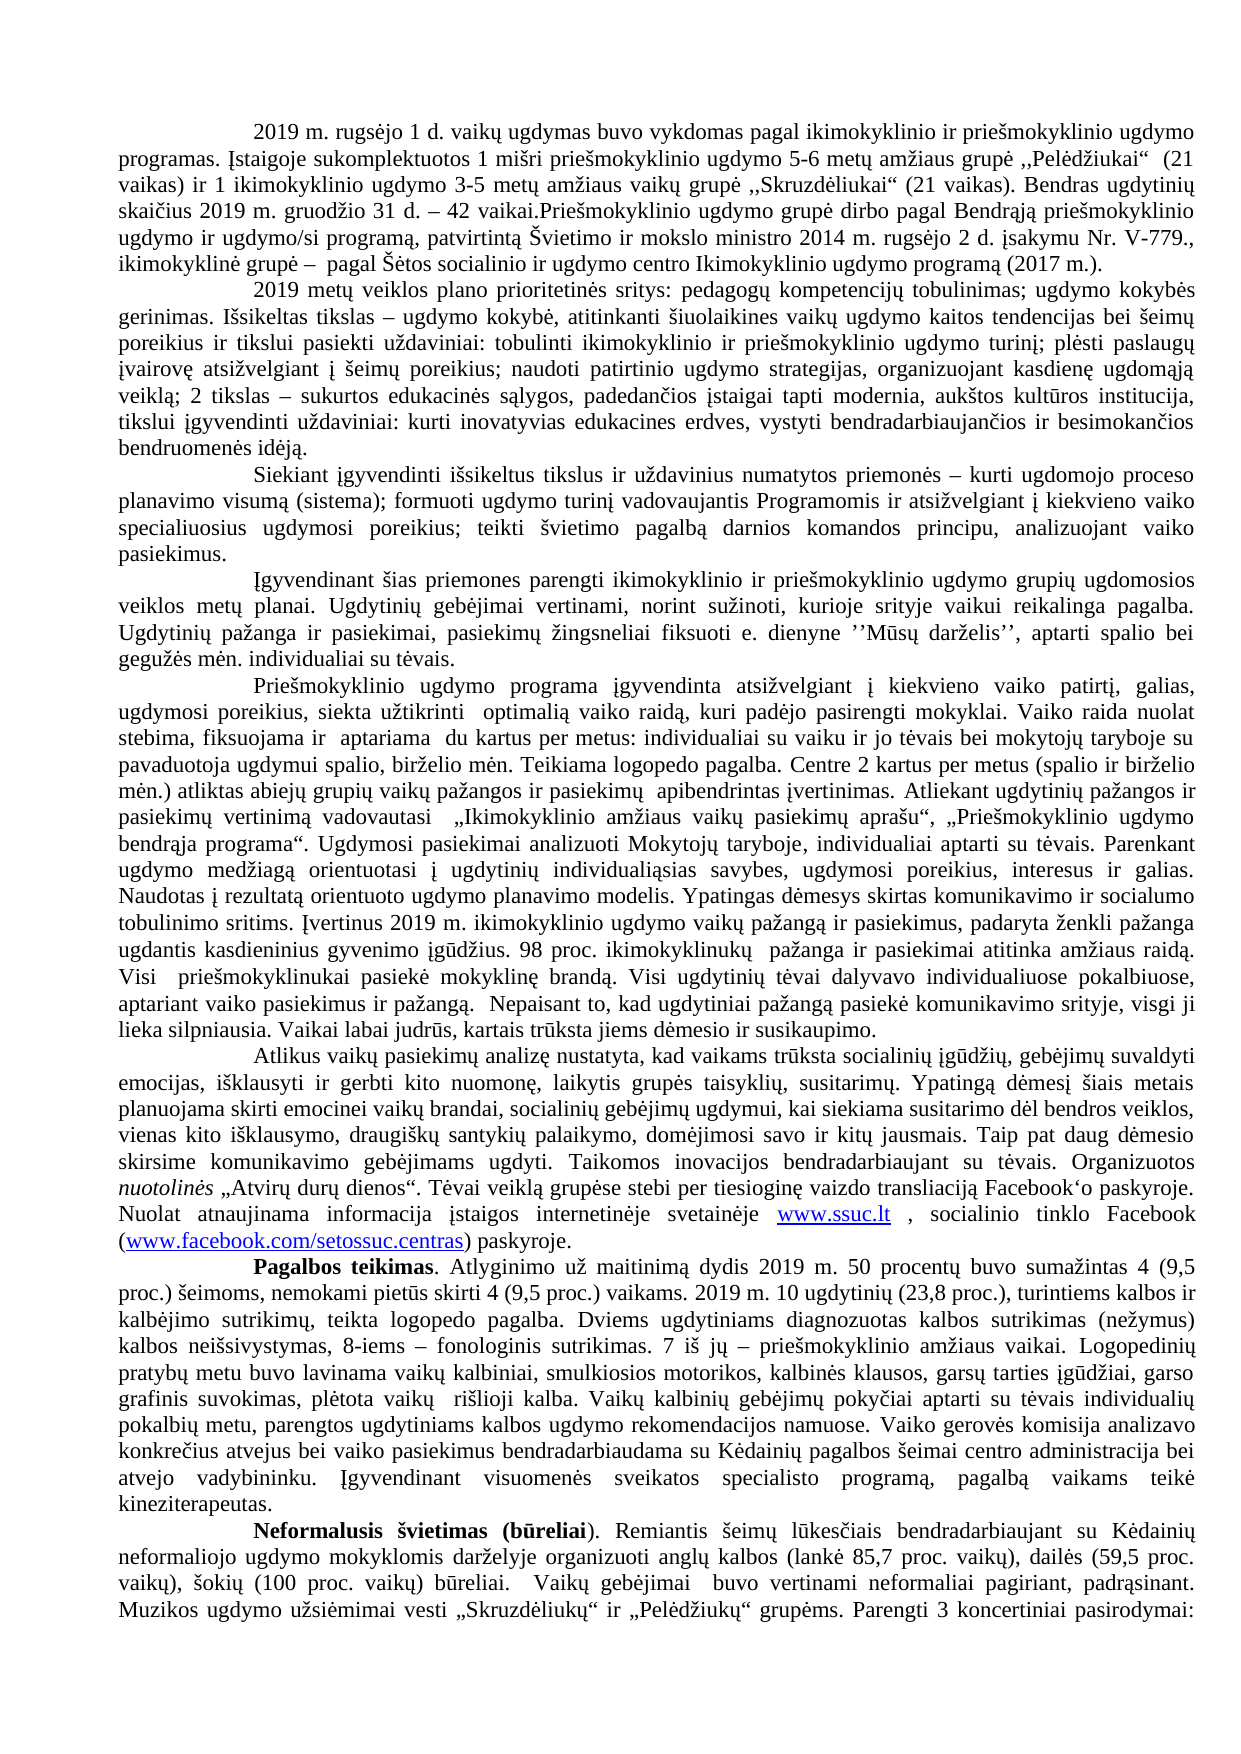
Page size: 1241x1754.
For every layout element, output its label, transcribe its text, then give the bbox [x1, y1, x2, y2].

text Atlikus vaikų pasiekimų analizę nustatyta, kad vaikams trūksta socialinių įgūdžių, gebėjimų suvaldyti emocijas, išklausyti ir gerbti kito nuomonę, laikytis grupės taisyklių, susitarimų. Ypatingą dėmesį šiais metais planuojama skirti emocinei vaikų brandai, socialinių gebėjimų ugdymui, kai siekiama susitarimo dėl bendros veiklos, vienas kito išklausymo, draugiškų santykių palaikymo, domėjimosi savo ir kitų jausmais. Taip pat daug dėmesio skirsime komunikavimo gebėjimams ugdyti. Taikomos inovacijos bendradarbiaujant su tėvais. Organizuotos nuotolinės „Atvirų durų dienos“. Tėvai veiklą grupėse stebi per tiesioginę vaizdo transliaciją Facebook‘o paskyroje. Nuolat atnaujinama informacija įstaigos internetinėje svetainėje www.ssuc.lt , socialinio tinklo Facebook (www.facebook.com/setossuc.centras) paskyroje. [118, 1042, 1196, 1253]
text Pagalbos teikimas. Atlyginimo už maitinimą dydis 2019 m. 50 procentų buvo sumažintas 4 (9,5 proc.) šeimoms, nemokami pietūs skirti 4 (9,5 proc.) vaikams. 2019 m. 10 ugdytinių (23,8 proc.), turintiems kalbos ir kalbėjimo sutrikimų, teikta logopedo pagalba. Dviems ugdytiniams diagnozuotas kalbos sutrikimas (nežymus) kalbos neišsivystymas, 8-iems – fonologinis sutrikimas. 7 iš jų – priešmokyklinio amžiaus vaikai. Logopedinių pratybų metu buvo lavinama vaikų kalbiniai, smulkiosios motorikos, kalbinės klausos, garsų tarties įgūdžiai, garso grafinis suvokimas, plėtota vaikų rišlioji kalba. Vaikų kalbinių gebėjimų pokyčiai aptarti su tėvais individualių pokalbių metu, parengtos ugdytiniams kalbos ugdymo rekomendacijos namuose. Vaiko gerovės komisija analizavo konkrečius atvejus bei vaiko pasiekimus bendradarbiaudama su Kėdainių pagalbos šeimai centro administracija bei atvejo vadybininku. Įgyvendinant visuomenės sveikatos specialisto programą, pagalbą vaikams teikė kineziterapeutas. [118, 1253, 1196, 1517]
text 2019 metų veiklos plano prioritetinės sritys: pedagogų kompetencijų tobulinimas; ugdymo kokybės gerinimas. Išsikeltas tikslas – ugdymo kokybė, atitinkanti šiuolaikines vaikų ugdymo kaitos tendencijas bei šeimų poreikius ir tikslui pasiekti uždaviniai: tobulinti ikimokyklinio ir priešmokyklinio ugdymo turinį; plėsti paslaugų įvairovę atsižvelgiant į šeimų poreikius; naudoti patirtinio ugdymo strategijas, organizuojant kasdienę ugdomąją veiklą; 2 tikslas – sukurtos edukacinės sąlygos, padedančios įstaigai tapti modernia, aukštos kultūros institucija, tikslui įgyvendinti uždaviniai: kurti inovatyvias edukacines erdves, vystyti bendradarbiaujančios ir besimokančios bendruomenės idėją. [118, 276, 1196, 461]
text Siekiant įgyvendinti išsikeltus tikslus ir uždavinius numatytos priemonės – kurti ugdomojo proceso planavimo visumą (sistema); formuoti ugdymo turinį vadovaujantis Programomis ir atsižvelgiant į kiekvieno vaiko specialiuosius ugdymosi poreikius; teikti švietimo pagalbą darnios komandos principu, analizuojant vaiko pasiekimus. [118, 461, 1196, 566]
text Įgyvendinant šias priemones parengti ikimokyklinio ir priešmokyklinio ugdymo grupių ugdomosios veiklos metų planai. Ugdytinių gebėjimai vertinami, norint sužinoti, kurioje srityje vaikui reikalinga pagalba. Ugdytinių pažanga ir pasiekimai, pasiekimų žingsneliai fiksuoti e. dienyne ’’Mūsų darželis’’, aptarti spalio bei gegužės mėn. individualiai su tėvais. [118, 566, 1196, 672]
text 2019 m. rugsėjo 1 d. vaikų ugdymas buvo vykdomas pagal ikimokyklinio ir priešmokyklinio ugdymo programas. Įstaigoje sukomplektuotos 1 mišri priešmokyklinio ugdymo 5-6 metų amžiaus grupė ,,Pelėdžiukai“ (21 vaikas) ir 1 ikimokyklinio ugdymo 3-5 metų amžiaus vaikų grupė ,,Skruzdėliukai“ (21 vaikas). Bendras ugdytinių skaičius 2019 m. gruodžio 31 d. – 42 vaikai.Priešmokyklinio ugdymo grupė dirbo pagal Bendrąją priešmokyklinio ugdymo ir ugdymo/si programą, patvirtintą Švietimo ir mokslo ministro 2014 m. rugsėjo 2 d. įsakymu Nr. V-779., ikimokyklinė grupė – pagal Šėtos socialinio ir ugdymo centro Ikimokyklinio ugdymo programą (2017 m.). [118, 118, 1196, 276]
text Neformalusis švietimas (būreliai). Remiantis šeimų lūkesčiais bendradarbiaujant su Kėdainių neformaliojo ugdymo mokyklomis darželyje organizuoti anglų kalbos (lankė 85,7 proc. vaikų), dailės (59,5 proc. vaikų), šokių (100 proc. vaikų) būreliai. Vaikų gebėjimai buvo vertinami neformaliai pagiriant, padrąsinant. Muzikos ugdymo užsiėmimai vesti „Skruzdėliukų“ ir „Pelėdžiukų“ grupėms. Parengti 3 koncertiniai pasirodymai: [118, 1517, 1196, 1622]
text Priešmokyklinio ugdymo programa įgyvendinta atsižvelgiant į kiekvieno vaiko patirtį, galias, ugdymosi poreikius, siekta užtikrinti optimalią vaiko raidą, kuri padėjo pasirengti mokyklai. Vaiko raida nuolat stebima, fiksuojama ir aptariama du kartus per metus: individualiai su vaiku ir jo tėvais bei mokytojų taryboje su pavaduotoja ugdymui spalio, birželio mėn. Teikiama logopedo pagalba. Centre 2 kartus per metus (spalio ir birželio mėn.) atliktas abiejų grupių vaikų pažangos ir pasiekimų apibendrintas įvertinimas. Atliekant ugdytinių pažangos ir pasiekimų vertinimą vadovautasi „Ikimokyklinio amžiaus vaikų pasiekimų aprašu“, „Priešmokyklinio ugdymo bendrąja programa“. Ugdymosi pasiekimai analizuoti Mokytojų taryboje, individualiai aptarti su tėvais. Parenkant ugdymo medžiagą orientuotasi į ugdytinių individualiąsias savybes, ugdymosi poreikius, interesus ir galias. Naudotas į rezultatą orientuoto ugdymo planavimo modelis. Ypatingas dėmesys skirtas komunikavimo ir socialumo tobulinimo sritims. Įvertinus 2019 m. ikimokyklinio ugdymo vaikų pažangą ir pasiekimus, padaryta ženkli pažanga ugdantis kasdieninius gyvenimo įgūdžius. 98 proc. ikimokyklinukų pažanga ir pasiekimai atitinka amžiaus raidą. Visi priešmokyklinukai pasiekė mokyklinę brandą. Visi ugdytinių tėvai dalyvavo individualiuose pokalbiuose, aptariant vaiko pasiekimus ir pažangą. Nepaisant to, kad ugdytiniai pažangą pasiekė komunikavimo srityje, visgi ji lieka silpniausia. Vaikai labai judrūs, kartais trūksta jiems dėmesio ir susikaupimo. [118, 672, 1196, 1042]
